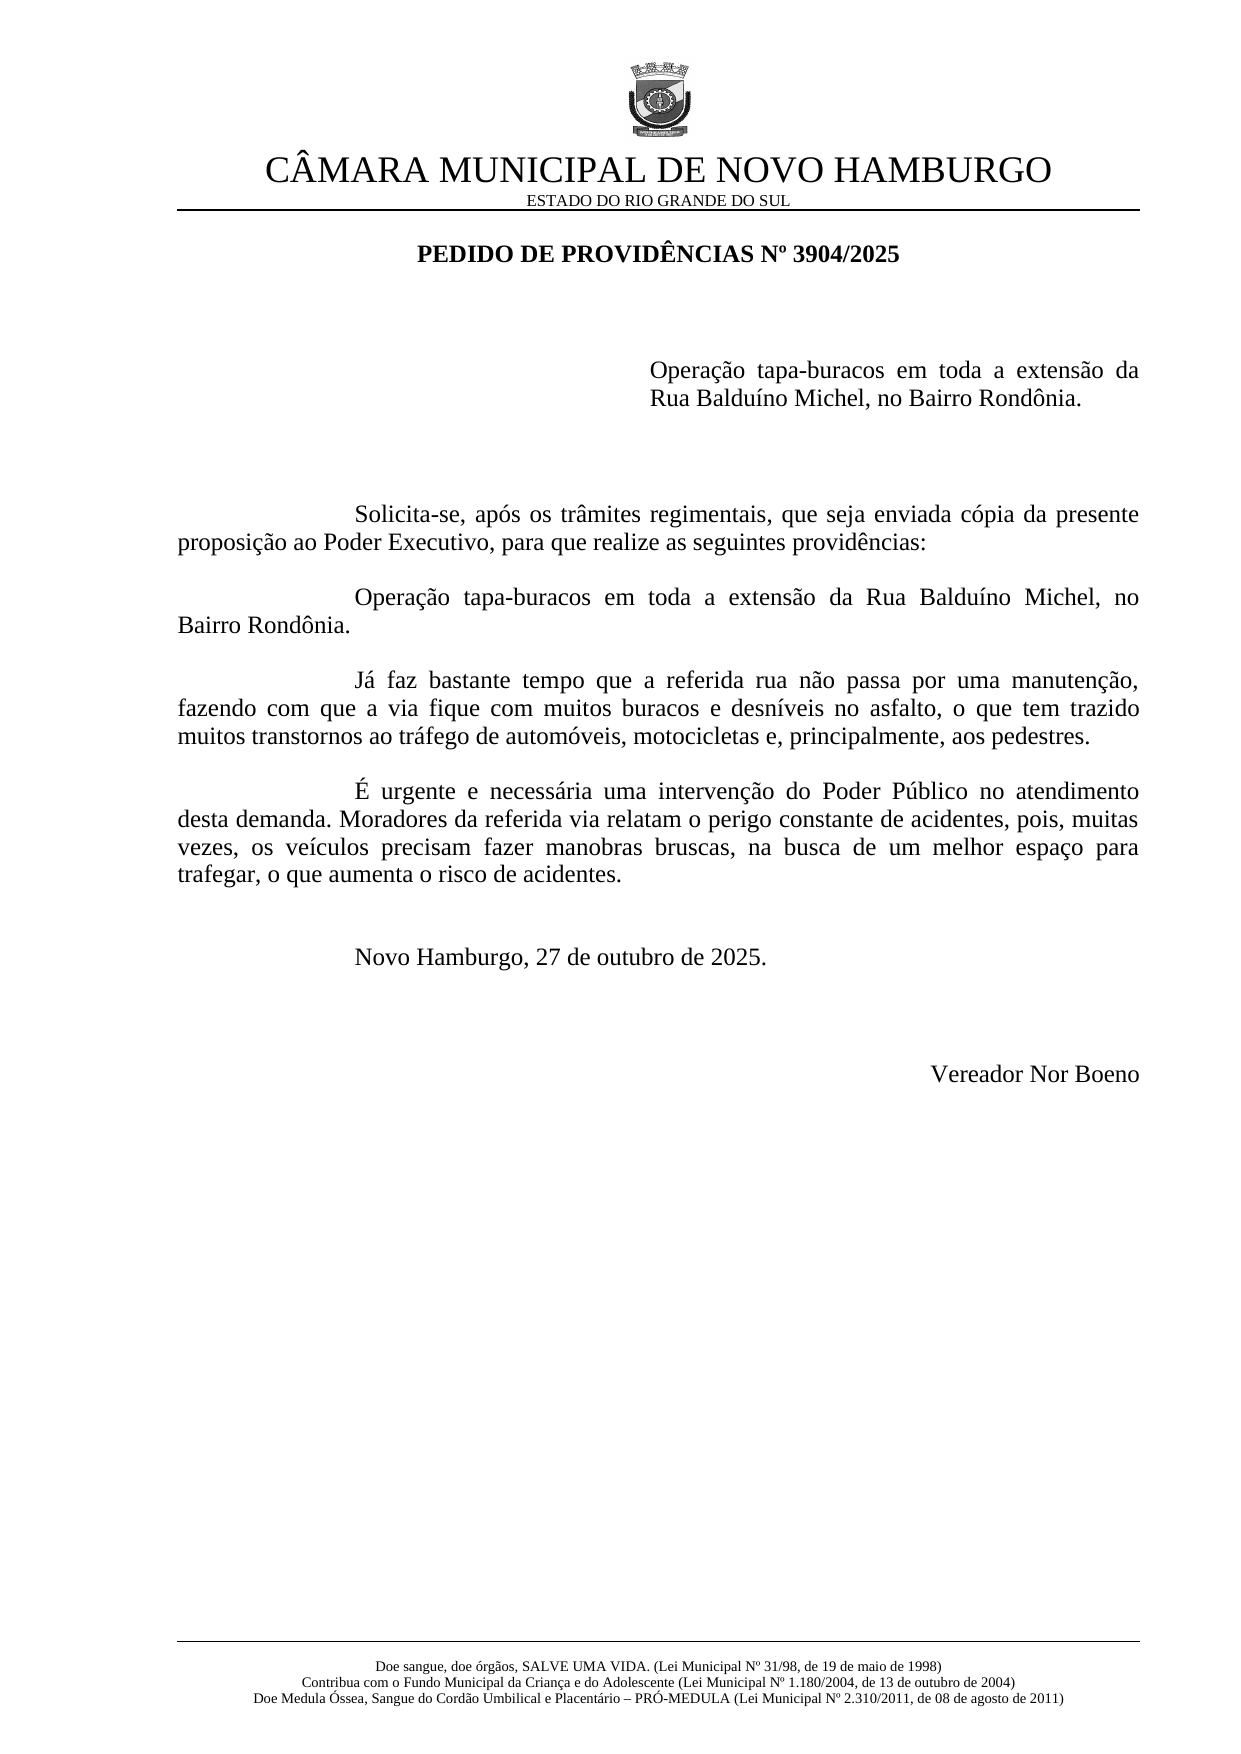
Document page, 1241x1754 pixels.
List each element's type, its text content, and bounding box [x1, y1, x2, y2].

text Vereador Nor Boeno [177, 1060, 1140, 1087]
text Já faz bastante tempo que a referida rua não passa por uma manutenção, fazendo com que a via fique com muitos buracos e desníveis no asfalto, o que tem trazido muitos transtornos ao tráfego de automóveis, motocicletas e, principalmente, aos pedestres. [177, 666, 1140, 749]
text Operação tapa-buracos em toda a extensão da Rua Balduíno Michel, no Bairro Rondônia. [649, 356, 1140, 412]
text É urgente e necessária uma intervenção do Poder Público no atendimento desta demanda. Moradores da referida via relatam o perigo constante de acidentes, pois, muitas vezes, os veículos precisam fazer manobras bruscas, na busca de um melhor espaço para trafegar, o que aumenta o risco de acidentes. [177, 777, 1140, 888]
text Operação tapa-buracos em toda a extensão da Rua Balduíno Michel, no Bairro Rondônia. [177, 583, 1140, 639]
text PEDIDO DE PROVIDÊNCIAS Nº 3904/2025 [177, 240, 1140, 268]
text Solicita-se, após os trâmites regimentais, que seja enviada cópia da presente proposição ao Poder Executivo, para que realize as seguintes providências: [177, 500, 1140, 556]
text Novo Hamburgo, 27 de outubro de 2025. [177, 943, 1140, 971]
